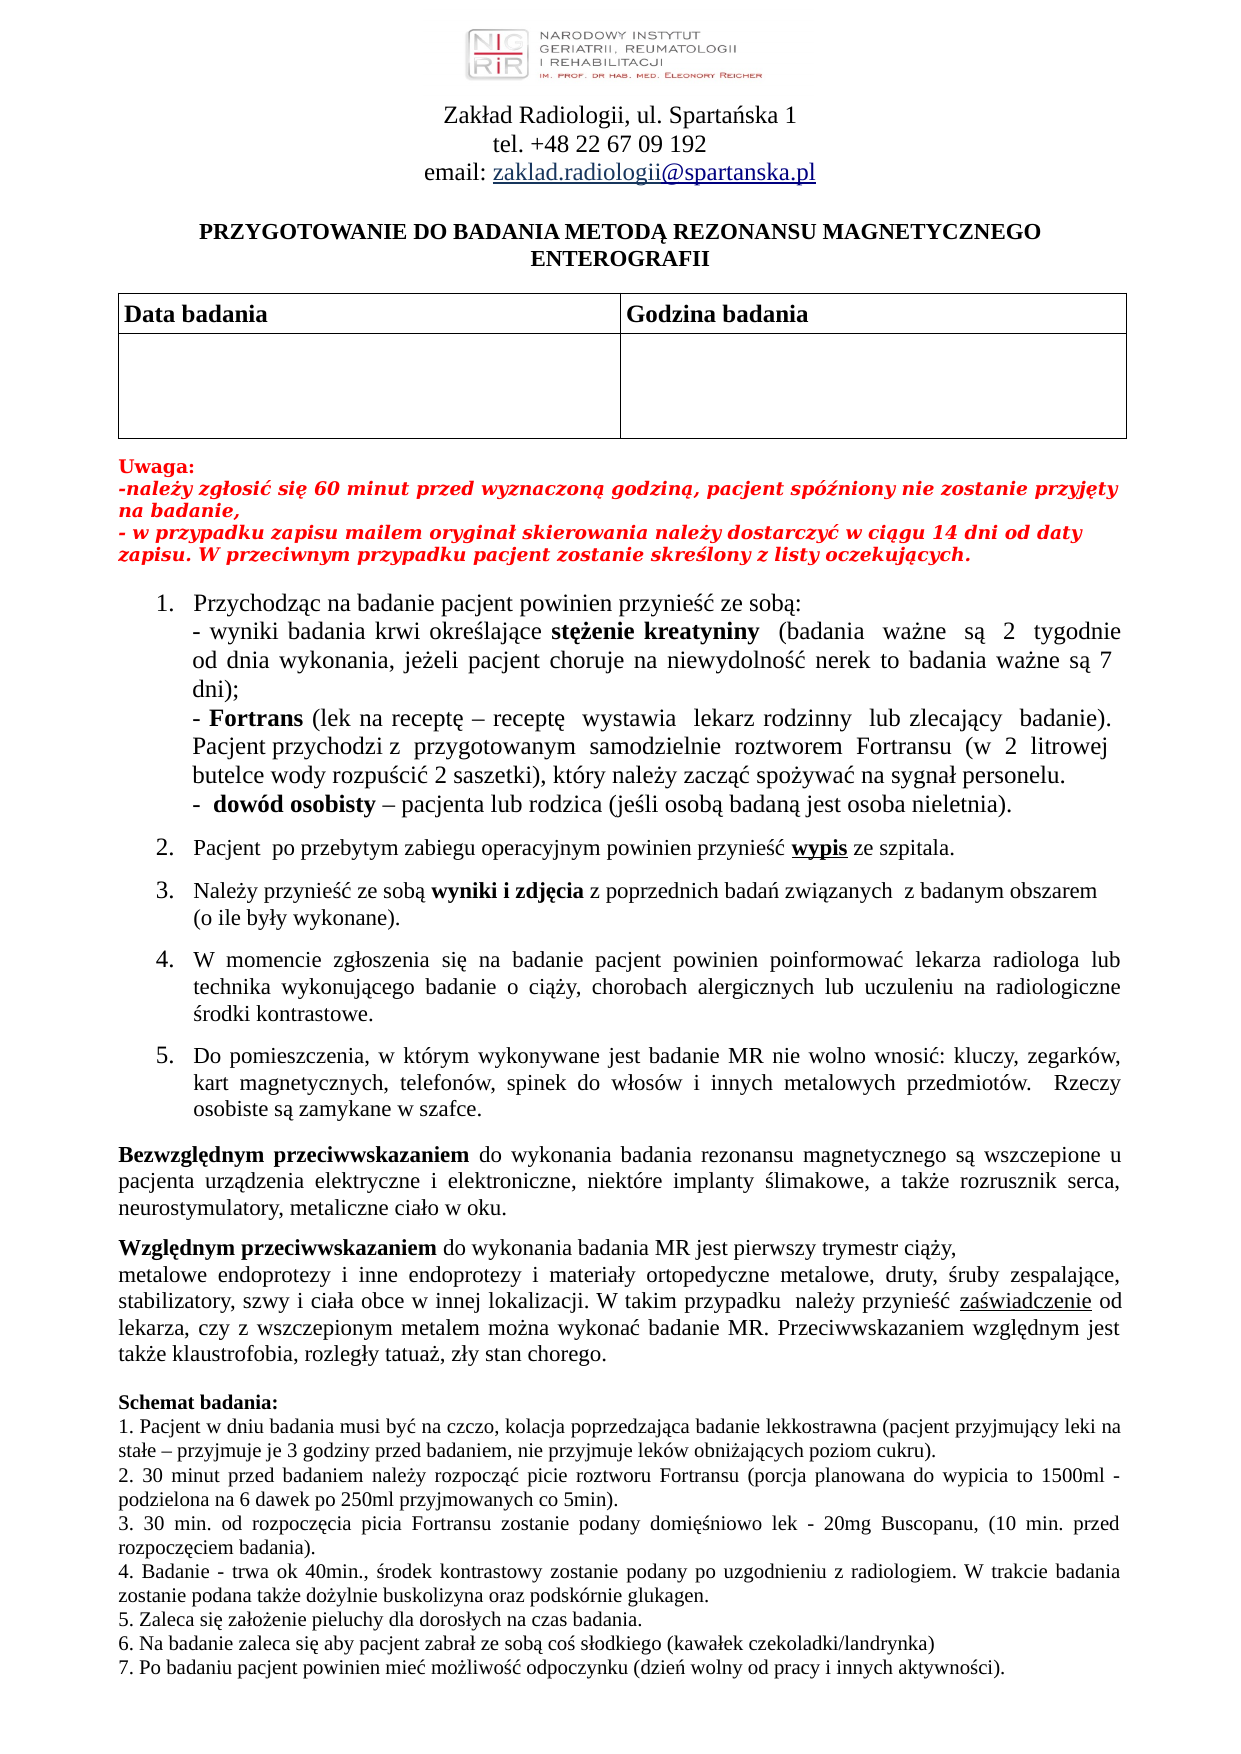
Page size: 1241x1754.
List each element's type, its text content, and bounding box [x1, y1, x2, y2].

table_cell [621, 334, 1126, 438]
text 2. 30 minut przed badaniem należy rozpocząć picie roztworu Fortransu (porcja planowana do wypicia to 1500ml - podzielona na 6 dawek po 250ml przyjmowanych co 5min). [118, 1462, 1122, 1511]
text 1. Pacjent w dniu badania musi być na czczo, kolacja poprzedzająca badanie lekkostrawna (pacjent przyjmujący leki na stałe – przyjmuje je 3 godziny przed badaniem, nie przyjmuje leków obniżających poziom cukru). [118, 1414, 1122, 1462]
list W momencie zgłoszenia się na badanie pacjent powinien poinformować lekarza radiologa lub technika wykonującego badanie o ciąży, chorobach alergicznych lub uczuleniu na radiologiczne środki kontrastowe. [156, 944, 1122, 1026]
table_header Data badania [119, 294, 620, 333]
text 7. Po badaniu pacjent powinien mieć możliwość odpoczynku (dzień wolny od pracy i innych aktywności). [118, 1655, 1122, 1679]
table_header Godzina badania [621, 294, 1126, 333]
text - wyniki badania krwi określające stężenie kreatyniny (badania ważne są 2 tygodnie od dnia wykonania, jeżeli pacjent choruje na niewydolność nerek to badania ważne są 7 dni); [118, 616, 1122, 703]
list Należy przynieść ze sobą wyniki i zdjęcia z poprzednich badań związanych z badanym obszarem (o ile były wykonane). [156, 875, 1122, 930]
text 5. Zaleca się założenie pieluchy dla dorosłych na czas badania. [118, 1607, 1122, 1631]
text - w przypadku zapisu mailem oryginał skierowania należy dostarczyć w ciągu 14 dni od daty zapisu. W przeciwnym przypadku pacjent zostanie skreślony z listy oczekujących. [118, 522, 1122, 566]
text ENTEROGRAFII [118, 245, 1122, 271]
text - Fortrans (lek na receptę – receptę wystawia lekarz rodzinny lub zlecający badanie). Pacjent przychodzi z przygotowanym samodzielnie roztworem Fortransu (w 2 litrowej butelce wody rozpuścić 2 saszetki), który należy zacząć spożywać na sygnał personelu. [118, 703, 1122, 789]
text Schemat badania: [118, 1390, 1122, 1414]
text 4. Badanie - trwa ok 40min., środek kontrastowy zostanie podany po uzgodnieniu z radiologiem. W trakcie badania zostanie podana także dożylnie buskolizyna oraz podskórnie glukagen. [118, 1559, 1122, 1607]
text - dowód osobisty – pacjenta lub rodzica (jeśli osobą badaną jest osoba nieletnia). [118, 789, 1122, 818]
text Bezwzględnym przeciwwskazaniem do wykonania badania rezonansu magnetycznego są wszczepione u pacjenta urządzenia elektryczne i elektroniczne, niektóre implanty ślimakowe, a także rozrusznik serca, neurostymulatory, metaliczne ciało w oku. [118, 1141, 1122, 1220]
text -należy zgłosić się 60 minut przed wyznaczoną godziną, pacjent spóźniony nie zostanie przyjęty na badanie, [118, 478, 1122, 522]
table_header Zakład Radiologii, ul. Spartańska 1 tel. +48 22 67 09 192 email: zaklad.radiologii@spartanska.pl [118, 94, 1122, 192]
text 6. Na badanie zaleca się aby pacjent zabrał ze sobą coś słodkiego (kawałek czekoladki/landrynka) [118, 1631, 1122, 1655]
list Pacjent po przebytym zabiegu operacyjnym powinien przynieść wypis ze szpitala. [156, 832, 1122, 861]
text Względnym przeciwwskazaniem do wykonania badania MR jest pierwszy trymestr ciąży, [118, 1234, 1122, 1261]
text 3. 30 min. od rozpoczęcia picia Fortransu zostanie podany domięśniowo lek - 20mg Buscopanu, (10 min. przed rozpoczęciem badania). [118, 1511, 1122, 1559]
text metalowe endoprotezy i inne endoprotezy i materiały ortopedyczne metalowe, druty, śruby zespalające, stabilizatory, szwy i ciała obce w innej lokalizacji. W takim przypadku należy przynieść zaświadczenie od lekarza, czy z wszczepionym metalem można wykonać badanie MR. Przeciwwskazaniem względnym jest także klaustrofobia, rozległy tatuaż, zły stan chorego. [118, 1261, 1122, 1366]
list Do pomieszczenia, w którym wykonywane jest badanie MR nie wolno wnosić: kluczy, zegarków, kart magnetycznych, telefonów, spinek do włosów i innych metalowych przedmiotów. Rzeczy osobiste są zamykane w szafce. [156, 1040, 1122, 1122]
text Uwaga: [118, 456, 1122, 478]
picture [422, 0, 814, 96]
text PRZYGOTOWANIE DO BADANIA METODĄ REZONANSU MAGNETYCZNEGO [118, 218, 1122, 245]
list Przychodząc na badanie pacjent powinien przynieść ze sobą: [156, 588, 1122, 616]
table_cell [119, 334, 620, 438]
